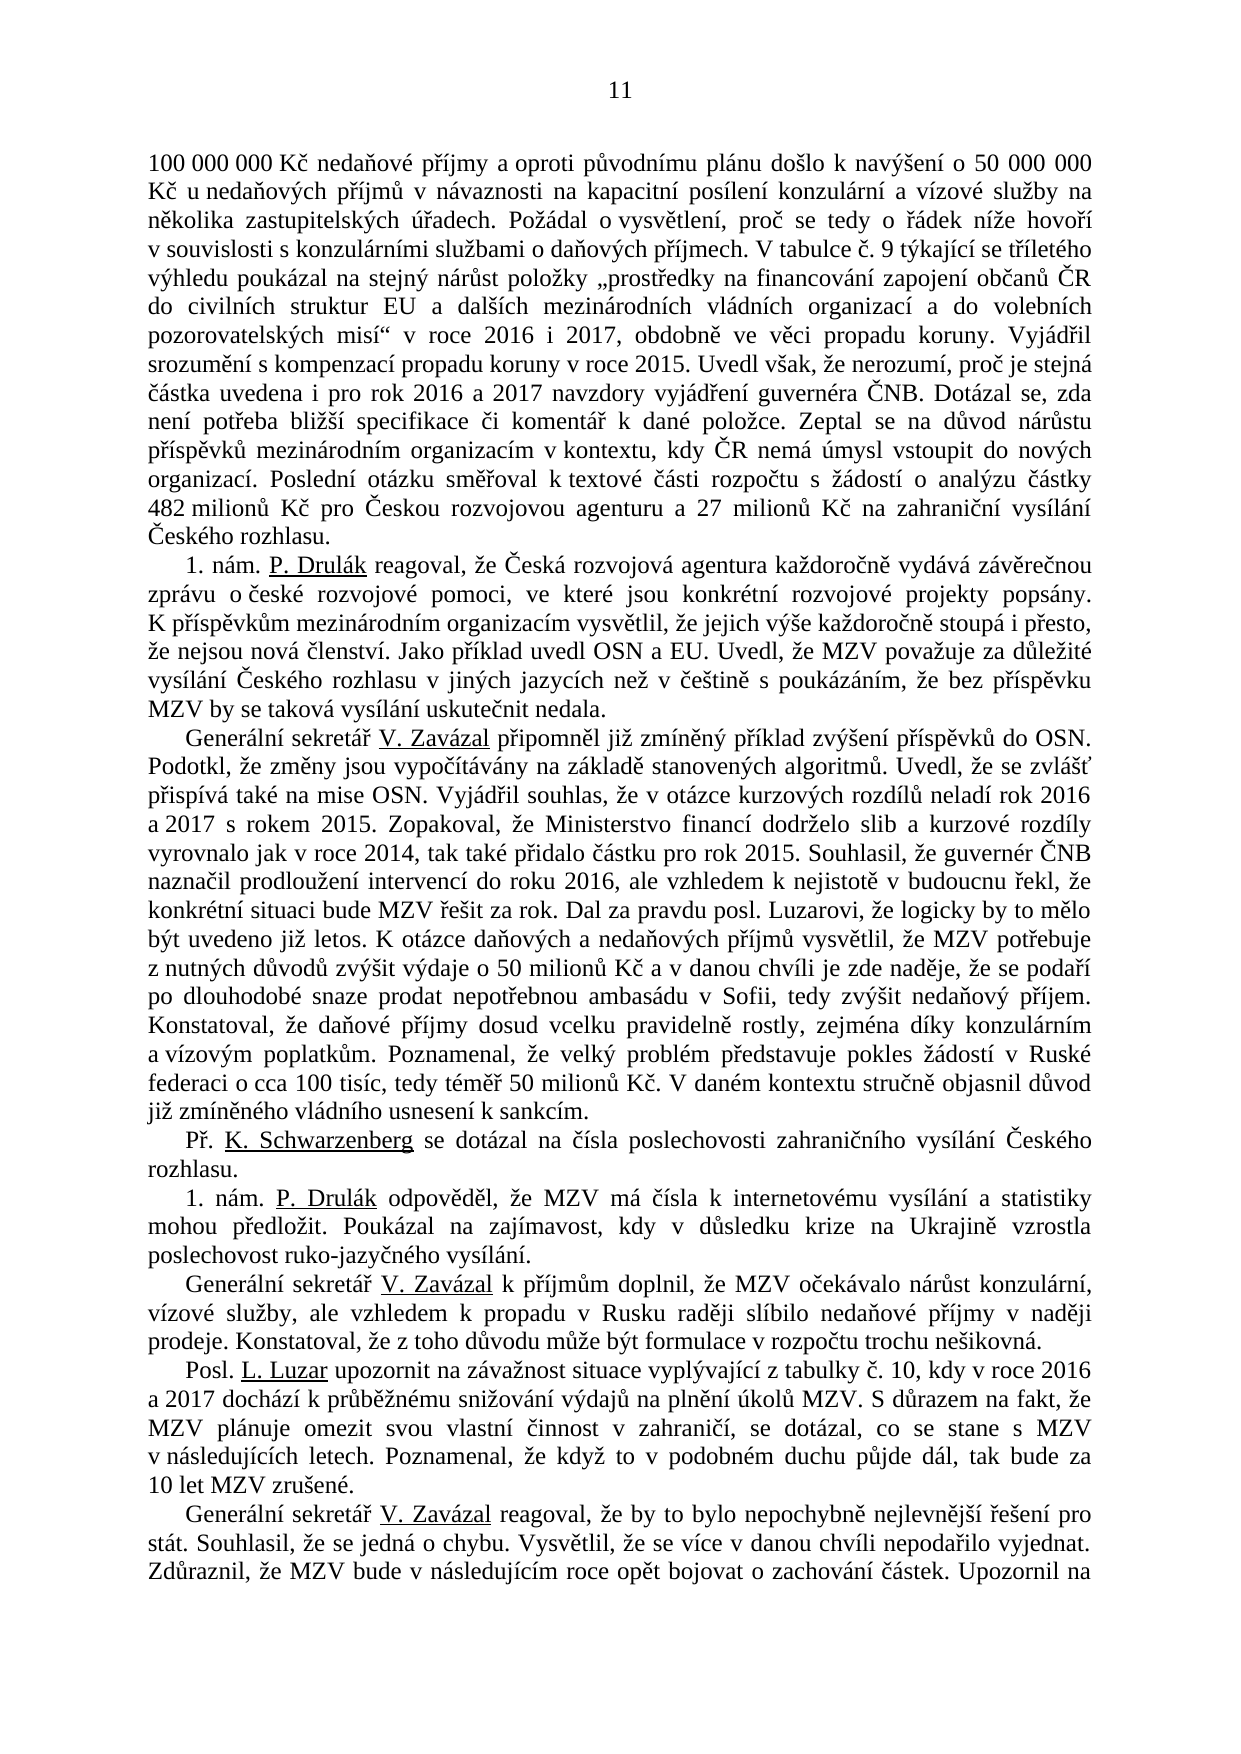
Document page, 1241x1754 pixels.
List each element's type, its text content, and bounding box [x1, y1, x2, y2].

text Generální sekretář V. Zavázal reagoval, že by to bylo nepochybně nejlevnější řešení pro stát. Souhlasil, že se jedná o chybu. Vysvětlil, že se více v danou chvíli nepodařilo vyjednat. Zdůraznil, že MZV bude v následujícím roce opět bojovat o zachování částek. Upozornil na [148, 1499, 1093, 1585]
text 1. nám. P. Drulák odpověděl, že MZV má čísla k internetovému vysílání a statistiky mohou předložit. Poukázal na zajímavost, kdy v důsledku krize na Ukrajině vzrostla poslechovost ruko-jazyčného vysílání. [148, 1183, 1093, 1269]
text Generální sekretář V. Zavázal připomněl již zmíněný příklad zvýšení příspěvků do OSN. Podotkl, že změny jsou vypočítávány na základě stanovených algoritmů. Uvedl, že se zvlášť přispívá také na mise OSN. Vyjádřil souhlas, že v otázce kurzových rozdílů neladí rok 2016 a 2017 s rokem 2015. Zopakoval, že Ministerstvo financí dodrželo slib a kurzové rozdíly vyrovnalo jak v roce 2014, tak také přidalo částku pro rok 2015. Souhlasil, že guvernér ČNB naznačil prodloužení intervencí do roku 2016, ale vzhledem k nejistotě v budoucnu řekl, že konkrétní situaci bude MZV řešit za rok. Dal za pravdu posl. Luzarovi, že logicky by to mělo být uvedeno již letos. K otázce daňových a nedaňových příjmů vysvětlil, že MZV potřebuje z nutných důvodů zvýšit výdaje o 50 milionů Kč a v danou chvíli je zde naděje, že se podaří po dlouhodobé snaze prodat nepotřebnou ambasádu v Sofii, tedy zvýšit nedaňový příjem. Konstatoval, že daňové příjmy dosud vcelku pravidelně rostly, zejména díky konzulárním a vízovým poplatkům. Poznamenal, že velký problém představuje pokles žádostí v Ruské federaci o cca 100 tisíc, tedy téměř 50 milionů Kč. V daném kontextu stručně objasnil důvod již zmíněného vládního usnesení k sankcím. [148, 723, 1093, 1125]
text Př. K. Schwarzenberg se dotázal na čísla poslechovosti zahraničního vysílání Českého rozhlasu. [148, 1125, 1093, 1183]
text 1. nám. P. Drulák reagoval, že Česká rozvojová agentura každoročně vydává závěrečnou zprávu o české rozvojové pomoci, ve které jsou konkrétní rozvojové projekty popsány. K příspěvkům mezinárodním organizacím vysvětlil, že jejich výše každoročně stoupá i přesto, že nejsou nová členství. Jako příklad uvedl OSN a EU. Uvedl, že MZV považuje za důležité vysílání Českého rozhlasu v jiných jazycích než v češtině s poukázáním, že bez příspěvku MZV by se taková vysílání uskutečnit nedala. [148, 550, 1093, 723]
text Posl. L. Luzar upozornit na závažnost situace vyplývající z tabulky č. 10, kdy v roce 2016 a 2017 dochází k průběžnému snižování výdajů na plnění úkolů MZV. S důrazem na fakt, že MZV plánuje omezit svou vlastní činnost v zahraničí, se dotázal, co se stane s MZV v následujících letech. Poznamenal, že když to v podobném duchu půjde dál, tak bude za 10 let MZV zrušené. [148, 1355, 1093, 1499]
text 100 000 000 Kč nedaňové příjmy a oproti původnímu plánu došlo k navýšení o 50 000 000 Kč u nedaňových příjmů v návaznosti na kapacitní posílení konzulární a vízové služby na několika zastupitelských úřadech. Požádal o vysvětlení, proč se tedy o řádek níže hovoří v souvislosti s konzulárními službami o daňových příjmech. V tabulce č. 9 týkající se tříletého výhledu poukázal na stejný nárůst položky „prostředky na financování zapojení občanů ČR do civilních struktur EU a dalších mezinárodních vládních organizací a do volebních pozorovatelských misí“ v roce 2016 i 2017, obdobně ve věci propadu koruny. Vyjádřil srozumění s kompenzací propadu koruny v roce 2015. Uvedl však, že nerozumí, proč je stejná částka uvedena i pro rok 2016 a 2017 navzdory vyjádření guvernéra ČNB. Dotázal se, zda není potřeba bližší specifikace či komentář k dané položce. Zeptal se na důvod nárůstu příspěvků mezinárodním organizacím v kontextu, kdy ČR nemá úmysl vstoupit do nových organizací. Poslední otázku směřoval k textové části rozpočtu s žádostí o analýzu částky 482 milionů Kč pro Českou rozvojovou agenturu a 27 milionů Kč na zahraniční vysílání Českého rozhlasu. [148, 148, 1093, 550]
text Generální sekretář V. Zavázal k příjmům doplnil, že MZV očekávalo nárůst konzulární, vízové služby, ale vzhledem k propadu v Rusku raději slíbilo nedaňové příjmy v naději prodeje. Konstatoval, že z toho důvodu může být formulace v rozpočtu trochu nešikovná. [148, 1269, 1093, 1355]
